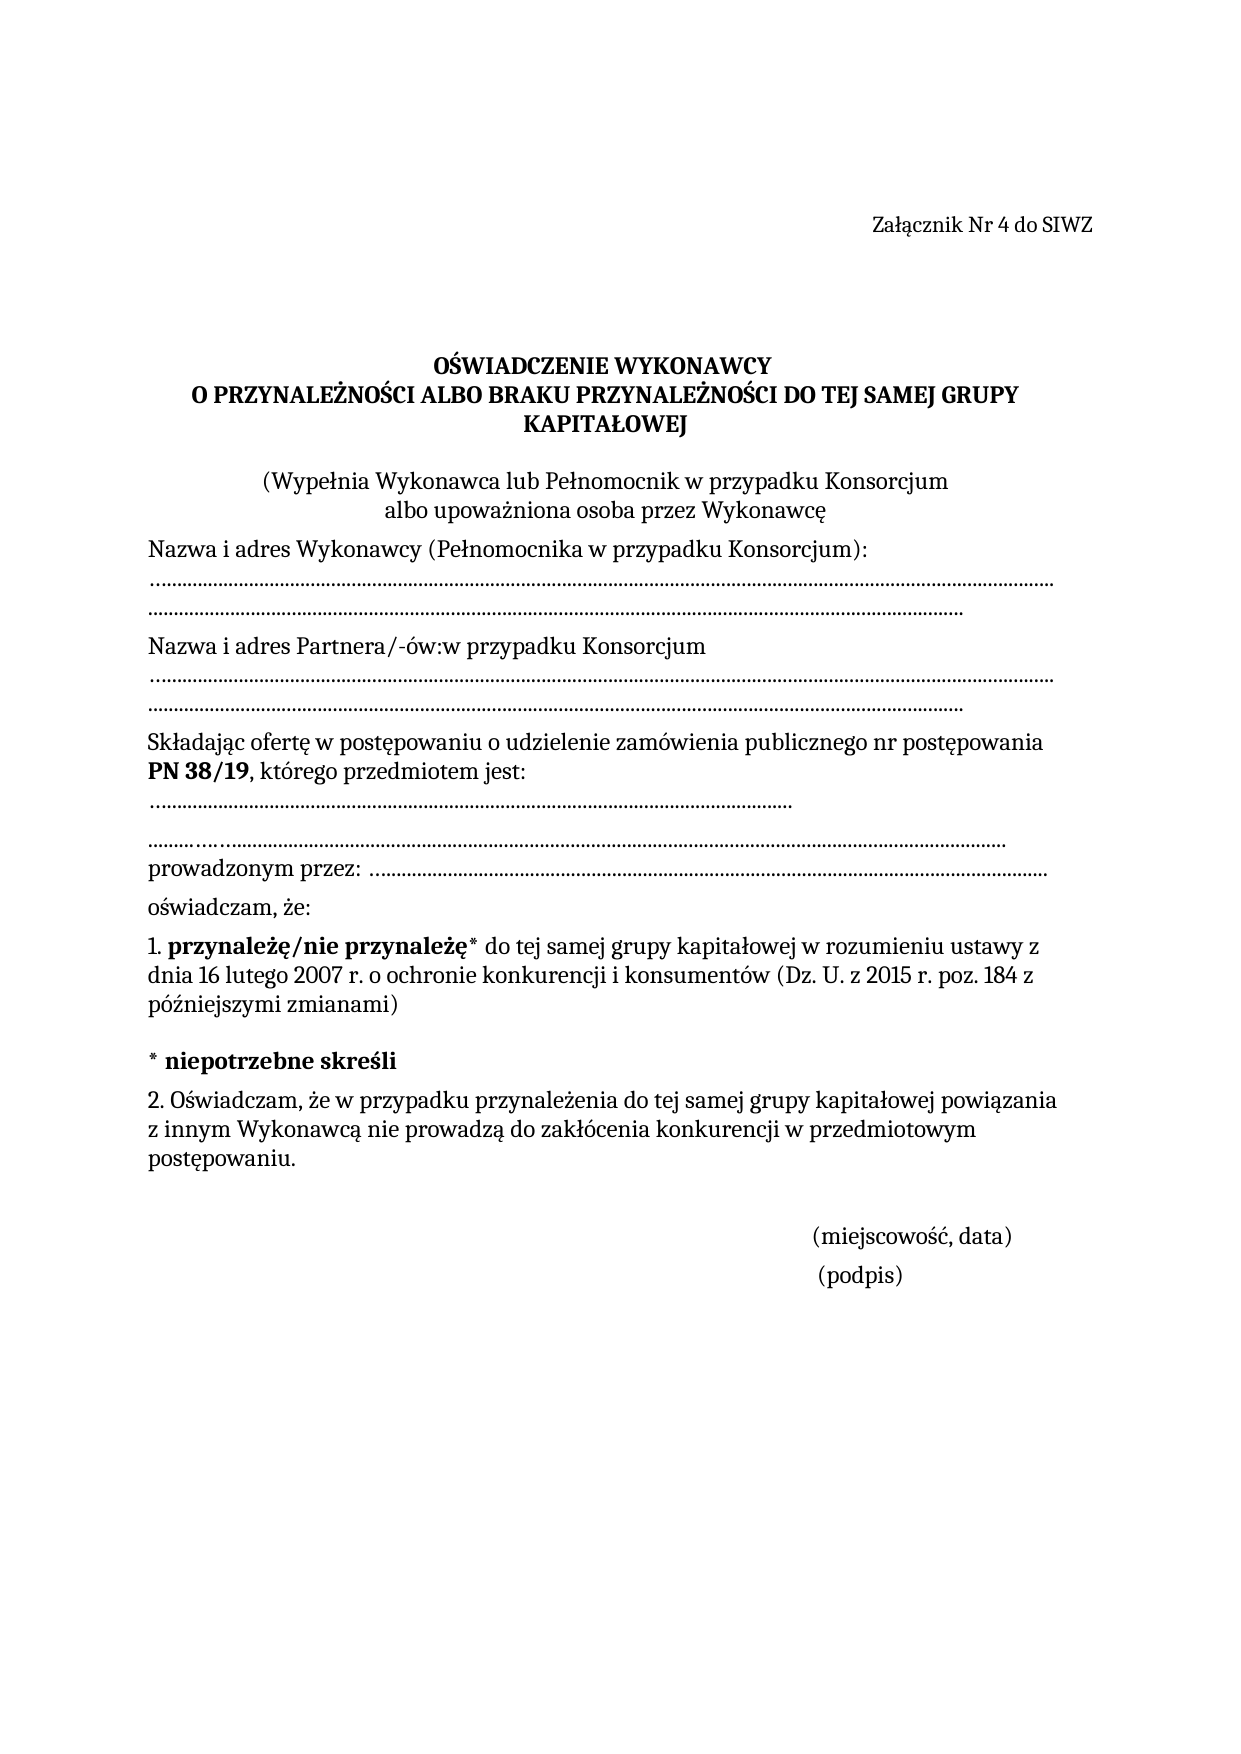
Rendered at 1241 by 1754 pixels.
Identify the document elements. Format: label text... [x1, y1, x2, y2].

text .........….…...................................................................................................................................................... prowadzonym przez: …................................................................................................................................. [148, 825, 1063, 882]
text (miejscowość, data) [738, 1222, 1063, 1251]
text Składając ofertę w postępowaniu o udzielenie zamówienia publicznego nr postępowania PN 38/19, którego przedmiotem jest: ….......................................................................................................................... [148, 728, 1063, 814]
text oświadczam, że: [148, 893, 1063, 922]
text Nazwa i adres Partnera/-ów:w przypadku Konsorcjum …............................................................................................................................................................................................................................................................................................................................................ [148, 632, 1063, 718]
text 2. Oświadczam, że w przypadku przynależenia do tej samej grupy kapitałowej powiązania z innym Wykonawcą nie prowadzą do zakłócenia konkurencji w przedmiotowym postępowaniu. [148, 1086, 1063, 1172]
text (podpis) [811, 1261, 1063, 1290]
text 1. przynależę/nie przynależę* do tej samej grupy kapitałowej w rozumieniu ustawy z dnia 16 lutego 2007 r. o ochronie konkurencji i konsumentów (Dz. U. z 2015 r. poz. 184 z późniejszymi zmianami) * niepotrzebne skreśli [148, 932, 1063, 1076]
text Nazwa i adres Wykonawcy (Pełnomocnika w przypadku Konsorcjum): …............................................................................................................................................................................................................................................................................................................................................ [148, 535, 1063, 621]
text Załącznik Nr 4 do SIWZ [148, 212, 1093, 238]
text OŚWIADCZENIE WYKONAWCY O PRZYNALEŻNOŚCI ALBO BRAKU PRZYNALEŻNOŚCI DO TEJ SAMEJ GRUPY KAPITAŁOWEJ (Wypełnia Wykonawca lub Pełnomocnik w przypadku Konsorcjum albo upoważniona osoba przez Wykonawcę [148, 352, 1063, 524]
